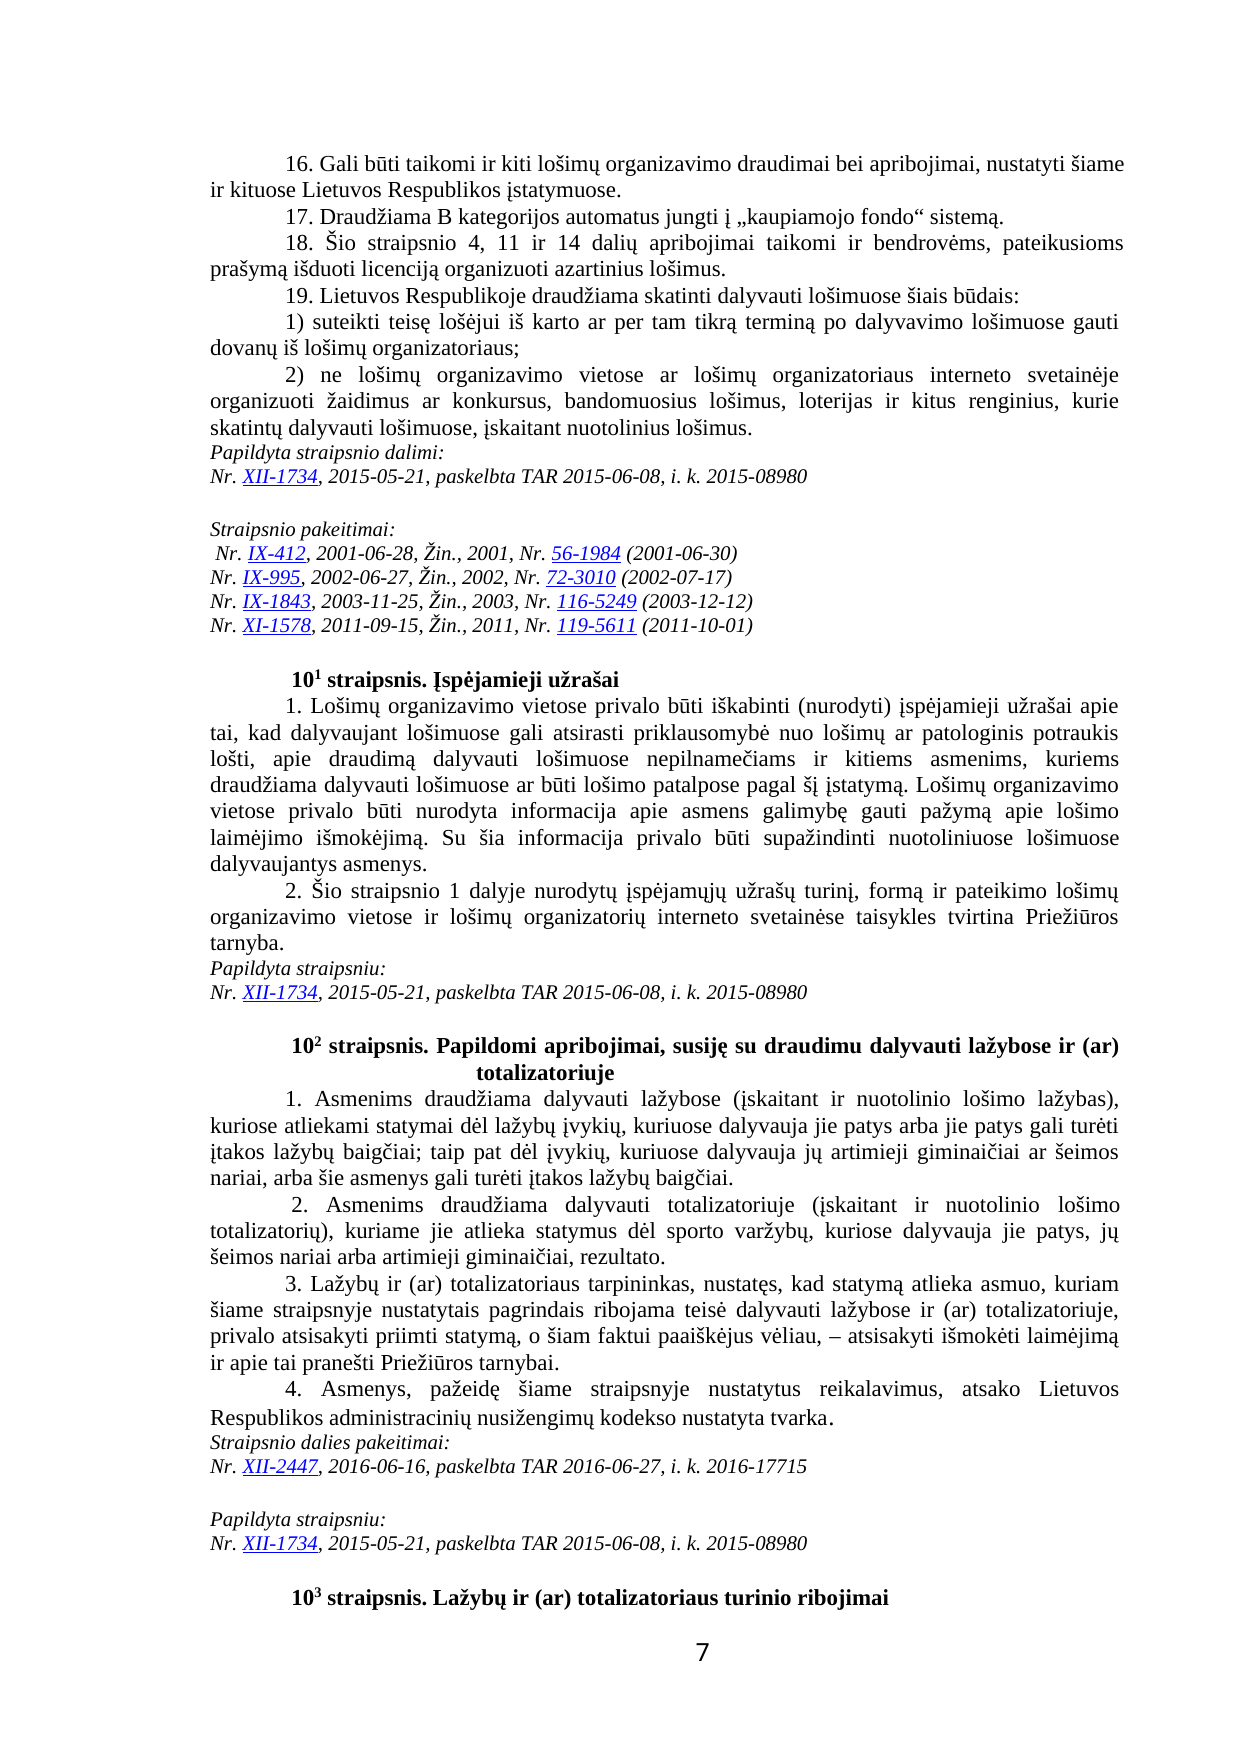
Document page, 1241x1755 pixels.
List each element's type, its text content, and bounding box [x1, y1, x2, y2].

text Papildyta straipsniu: [210, 956, 1120, 980]
text Straipsnio dalies pakeitimai: [210, 1430, 1120, 1454]
text Nr. IX-412, 2001-06-28, Žin., 2001, Nr. 56-1984 (2001-06-30) [210, 541, 1126, 565]
text Papildyta straipsniu: [210, 1507, 1120, 1531]
text 16. Gali būti taikomi ir kiti lošimų organizavimo draudimai bei apribojimai, nustatyti šiame ir kituose Lietuvos Respublikos įstatymuose. [210, 150, 1126, 203]
text 17. Draudžiama B kategorijos automatus jungti į „kaupiamojo fondo“ sistemą. [210, 203, 1126, 229]
text 2) ne lošimų organizavimo vietose ar lošimų organizatoriaus interneto svetainėje organizuoti žaidimus ar konkursus, bandomuosius lošimus, loterijas ir kitus renginius, kurie skatintų dalyvauti lošimuose, įskaitant nuotolinius lošimus. [210, 361, 1120, 440]
text 3. Lažybų ir (ar) totalizatoriaus tarpininkas, nustatęs, kad statymą atlieka asmuo, kuriam šiame straipsnyje nustatytais pagrindais ribojama teisė dalyvauti lažybose ir (ar) totalizatoriuje, privalo atsisakyti priimti statymą, o šiam faktui paaiškėjus vėliau, – atsisakyti išmokėti laimėjimą ir apie tai pranešti Priežiūros tarnybai. [210, 1270, 1120, 1375]
text Nr. XII-1734, 2015-05-21, paskelbta TAR 2015-06-08, i. k. 2015-08980 [210, 464, 1120, 488]
text Nr. XII-1734, 2015-05-21, paskelbta TAR 2015-06-08, i. k. 2015-08980 [210, 980, 1120, 1004]
text 103 straipsnis. Lažybų ir (ar) totalizatoriaus turinio ribojimai [210, 1584, 1120, 1610]
text 1. Asmenims draudžiama dalyvauti lažybose (įskaitant ir nuotolinio lošimo lažybas), kuriose atliekami statymai dėl lažybų įvykių, kuriuose dalyvauja jie patys arba jie patys gali turėti įtakos lažybų baigčiai; taip pat dėl įvykių, kuriuose dalyvauja jų artimieji giminaičiai ar šeimos nariai, arba šie asmenys gali turėti įtakos lažybų baigčiai. [210, 1085, 1120, 1191]
text 18. Šio straipsnio 4, 11 ir 14 dalių apribojimai taikomi ir bendrovėms, pateikusioms prašymą išduoti licenciją organizuoti azartinius lošimus. [210, 229, 1126, 282]
text 4. Asmenys, pažeidę šiame straipsnyje nustatytus reikalavimus, atsako Lietuvos Respublikos administracinių nusižengimų kodekso nustatyta tvarka. [210, 1375, 1120, 1430]
text Nr. IX-1843, 2003-11-25, Žin., 2003, Nr. 116-5249 (2003-12-12) [210, 589, 1120, 613]
text Papildyta straipsnio dalimi: [210, 440, 1120, 464]
text 102 straipsnis. Papildomi apribojimai, susiję su draudimu dalyvauti lažybose ir (ar) totalizatoriuje [291, 1033, 1120, 1085]
text Nr. XII-2447, 2016-06-16, paskelbta TAR 2016-06-27, i. k. 2016-17715 [210, 1454, 1120, 1478]
text Nr. IX-995, 2002-06-27, Žin., 2002, Nr. 72-3010 (2002-07-17) [210, 565, 1126, 589]
text 2. Šio straipsnio 1 dalyje nurodytų įspėjamųjų užrašų turinį, formą ir pateikimo lošimų organizavimo vietose ir lošimų organizatorių interneto svetainėse taisykles tvirtina Priežiūros tarnyba. [210, 877, 1120, 956]
text Straipsnio pakeitimai: [210, 517, 1126, 541]
text 2. Asmenims draudžiama dalyvauti totalizatoriuje (įskaitant ir nuotolinio lošimo totalizatorių), kuriame jie atlieka statymus dėl sporto varžybų, kuriose dalyvauja jie patys, jų šeimos nariai arba artimieji giminaičiai, rezultato. [210, 1191, 1120, 1270]
text 101 straipsnis. Įspėjamieji užrašai [210, 666, 1120, 692]
text Nr. XII-1734, 2015-05-21, paskelbta TAR 2015-06-08, i. k. 2015-08980 [210, 1531, 1120, 1555]
text 1. Lošimų organizavimo vietose privalo būti iškabinti (nurodyti) įspėjamieji užrašai apie tai, kad dalyvaujant lošimuose gali atsirasti priklausomybė nuo lošimų ar patologinis potraukis lošti, apie draudimą dalyvauti lošimuose nepilnamečiams ir kitiems asmenims, kuriems draudžiama dalyvauti lošimuose ar būti lošimo patalpose pagal šį įstatymą. Lošimų organizavimo vietose privalo būti nurodyta informacija apie asmens galimybę gauti pažymą apie lošimo laimėjimo išmokėjimą. Su šia informacija privalo būti supažindinti nuotoliniuose lošimuose dalyvaujantys asmenys. [210, 692, 1120, 877]
text Nr. XI-1578, 2011-09-15, Žin., 2011, Nr. 119-5611 (2011-10-01) [210, 613, 1120, 637]
text 19. Lietuvos Respublikoje draudžiama skatinti dalyvauti lošimuose šiais būdais: [210, 282, 1120, 308]
text 1) suteikti teisę lošėjui iš karto ar per tam tikrą terminą po dalyvavimo lošimuose gauti dovanų iš lošimų organizatoriaus; [210, 308, 1120, 361]
